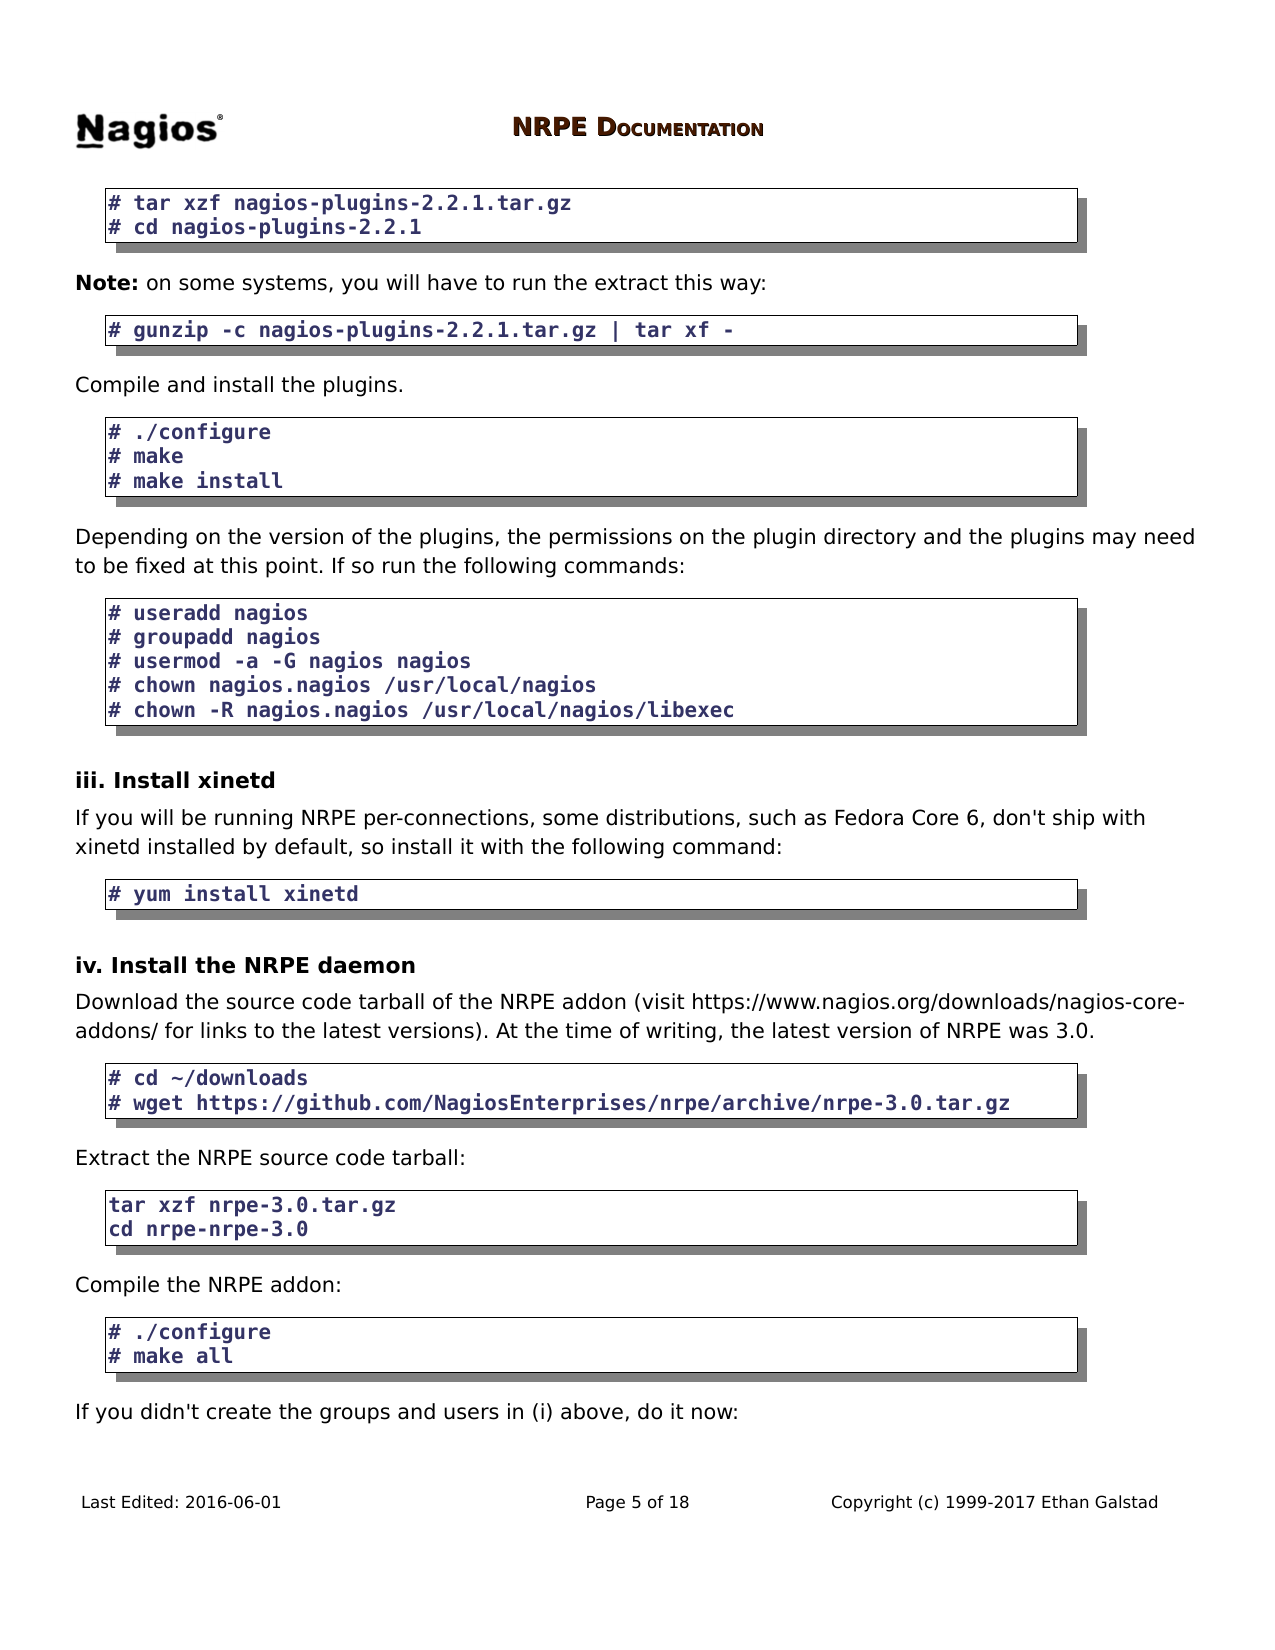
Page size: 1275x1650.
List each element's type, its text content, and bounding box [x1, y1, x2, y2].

text Compile and install the plugins. [75, 373, 1200, 398]
text # gunzip -c nagios-plugins-2.2.1.tar.gz | tar xf - [106, 316, 1077, 345]
text # make [106, 441, 1077, 466]
text # tar xzf nagios-plugins-2.2.1.tar.gz [106, 189, 1077, 212]
subtitle iii. Install xinetd [75, 769, 1200, 794]
text tar xzf nrpe-3.0.tar.gz [106, 1191, 1077, 1214]
text # ./configure [106, 418, 1077, 441]
text Compile the NRPE addon: [75, 1273, 1200, 1298]
picture [75, 112, 225, 150]
text Note: on some systems, you will have to run the extract this way: [75, 271, 1200, 295]
text # cd nagios-plugins-2.2.1 [106, 212, 1077, 242]
text # chown -R nagios.nagios /usr/local/nagios/libexec [106, 694, 1077, 725]
text # make install [106, 466, 1077, 496]
text # useradd nagios [106, 599, 1077, 622]
text # yum install xinetd [106, 880, 1077, 909]
text If you didn't create the groups and users in (i) above, do it now: [75, 1400, 1200, 1425]
text Depending on the version of the plugins, the permissions on the plugin directory and the plugins may need to be fixed at this point. If so run the following commands: [75, 525, 1200, 578]
text # usermod -a -G nagios nagios [106, 646, 1077, 670]
text Extract the NRPE source code tarball: [75, 1146, 1200, 1171]
text # ./configure [106, 1318, 1077, 1341]
text # cd ~/downloads [106, 1064, 1077, 1087]
text # make all [106, 1341, 1077, 1372]
subtitle iv. Install the NRPE daemon [75, 953, 1200, 978]
text # groupadd nagios [106, 622, 1077, 646]
text cd nrpe-nrpe-3.0 [106, 1214, 1077, 1245]
text Download the source code tarball of the NRPE addon (visit https://www.nagios.org/downloads/nagios-core-addons/ for links to the latest versions). At the time of writing, the latest version of NRPE was 3.0. [75, 990, 1200, 1044]
text If you will be running NRPE per-connections, some distributions, such as Fedora Core 6, don't ship with xinetd installed by default, so install it with the following command: [75, 806, 1200, 859]
text # chown nagios.nagios /usr/local/nagios [106, 670, 1077, 694]
text # wget https://github.com/NagiosEnterprises/nrpe/archive/nrpe-3.0.tar.gz [106, 1087, 1077, 1118]
